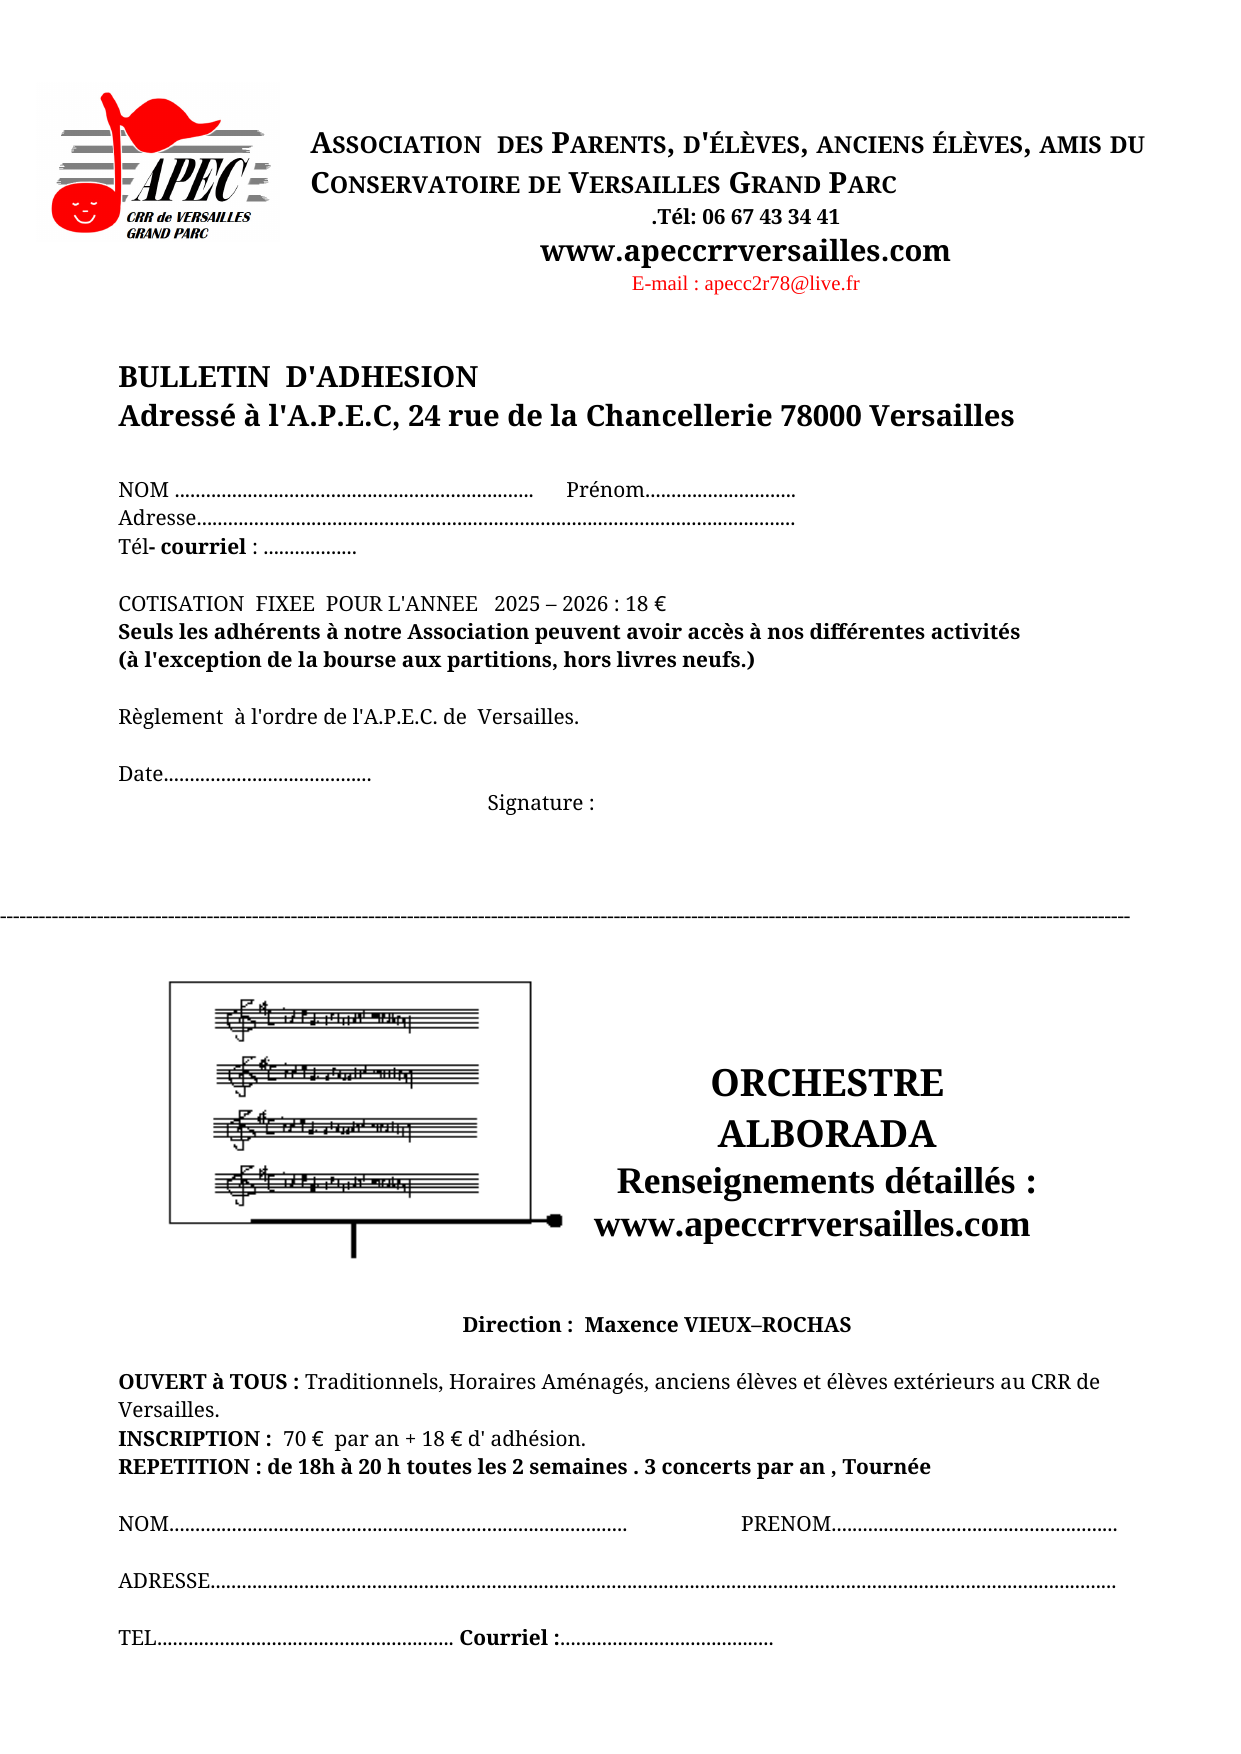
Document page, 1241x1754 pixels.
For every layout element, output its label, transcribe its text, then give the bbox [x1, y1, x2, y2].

text Date........................................ [118, 759, 1196, 788]
text Règlement à l'ordre de l'A.P.E.C. de Versailles. [118, 702, 1196, 731]
text NOM ..................................................................... Prénom............................. [118, 475, 1196, 503]
table_header ORCHESTRE ALBORADA Renseignements détaillés : www.apeccrrversailles.com [576, 954, 1078, 1264]
text Tél- courriel : .................. [118, 532, 1196, 560]
picture [118, 954, 576, 1265]
text TEL......................................................... Courriel :......................................... [118, 1623, 1196, 1651]
picture [36, 82, 280, 242]
text BULLETIN D'ADHESION [118, 356, 1196, 396]
text Seuls les adhérents à notre Association peuvent avoir accès à nos différentes activités [118, 617, 1196, 646]
text NOM........................................................................................ PRENOM....................................................... [118, 1509, 1196, 1537]
text REPETITION : de 18h à 20 h toutes les 2 semaines . 3 concerts par an , Tournée [118, 1452, 1196, 1481]
text Signature : [118, 788, 1196, 816]
text OUVERT à TOUS : Traditionnels, Horaires Aménagés, anciens élèves et élèves extérieurs au CRR de Versailles. [118, 1367, 1196, 1424]
text (à l'exception de la bourse aux partitions, hors livres neufs.) [118, 646, 1196, 674]
table_header Association des Parents, d'élèves, anciens élèves, amis du Conservatoire de Versailles Grand Parc Tél: 06 67 43 34 41 www.apeccrrversailles.com E-mail : apecc2r78@live.fr [310, 83, 1181, 316]
text ------------------------------------------------------------------------------------------------------------------------------------------------------------------------------- [0, 902, 1240, 930]
text COTISATION FIXEE POUR L'ANNEE 2025 – 2026 : 18 € [118, 589, 1196, 617]
text ADRESSE.............................................................................................................................................................................. [118, 1566, 1196, 1594]
text Adresse................................................................................................................... [118, 503, 1196, 532]
table_header [0, 83, 310, 316]
text INSCRIPTION : 70 € par an + 18 € d' adhésion. [118, 1424, 1196, 1452]
text Adressé à l'A.P.E.C, 24 rue de la Chancellerie 78000 Versailles [118, 396, 1196, 435]
table_header [111, 954, 118, 1264]
text Direction : Maxence VIEUX–ROCHAS [118, 1310, 1196, 1338]
